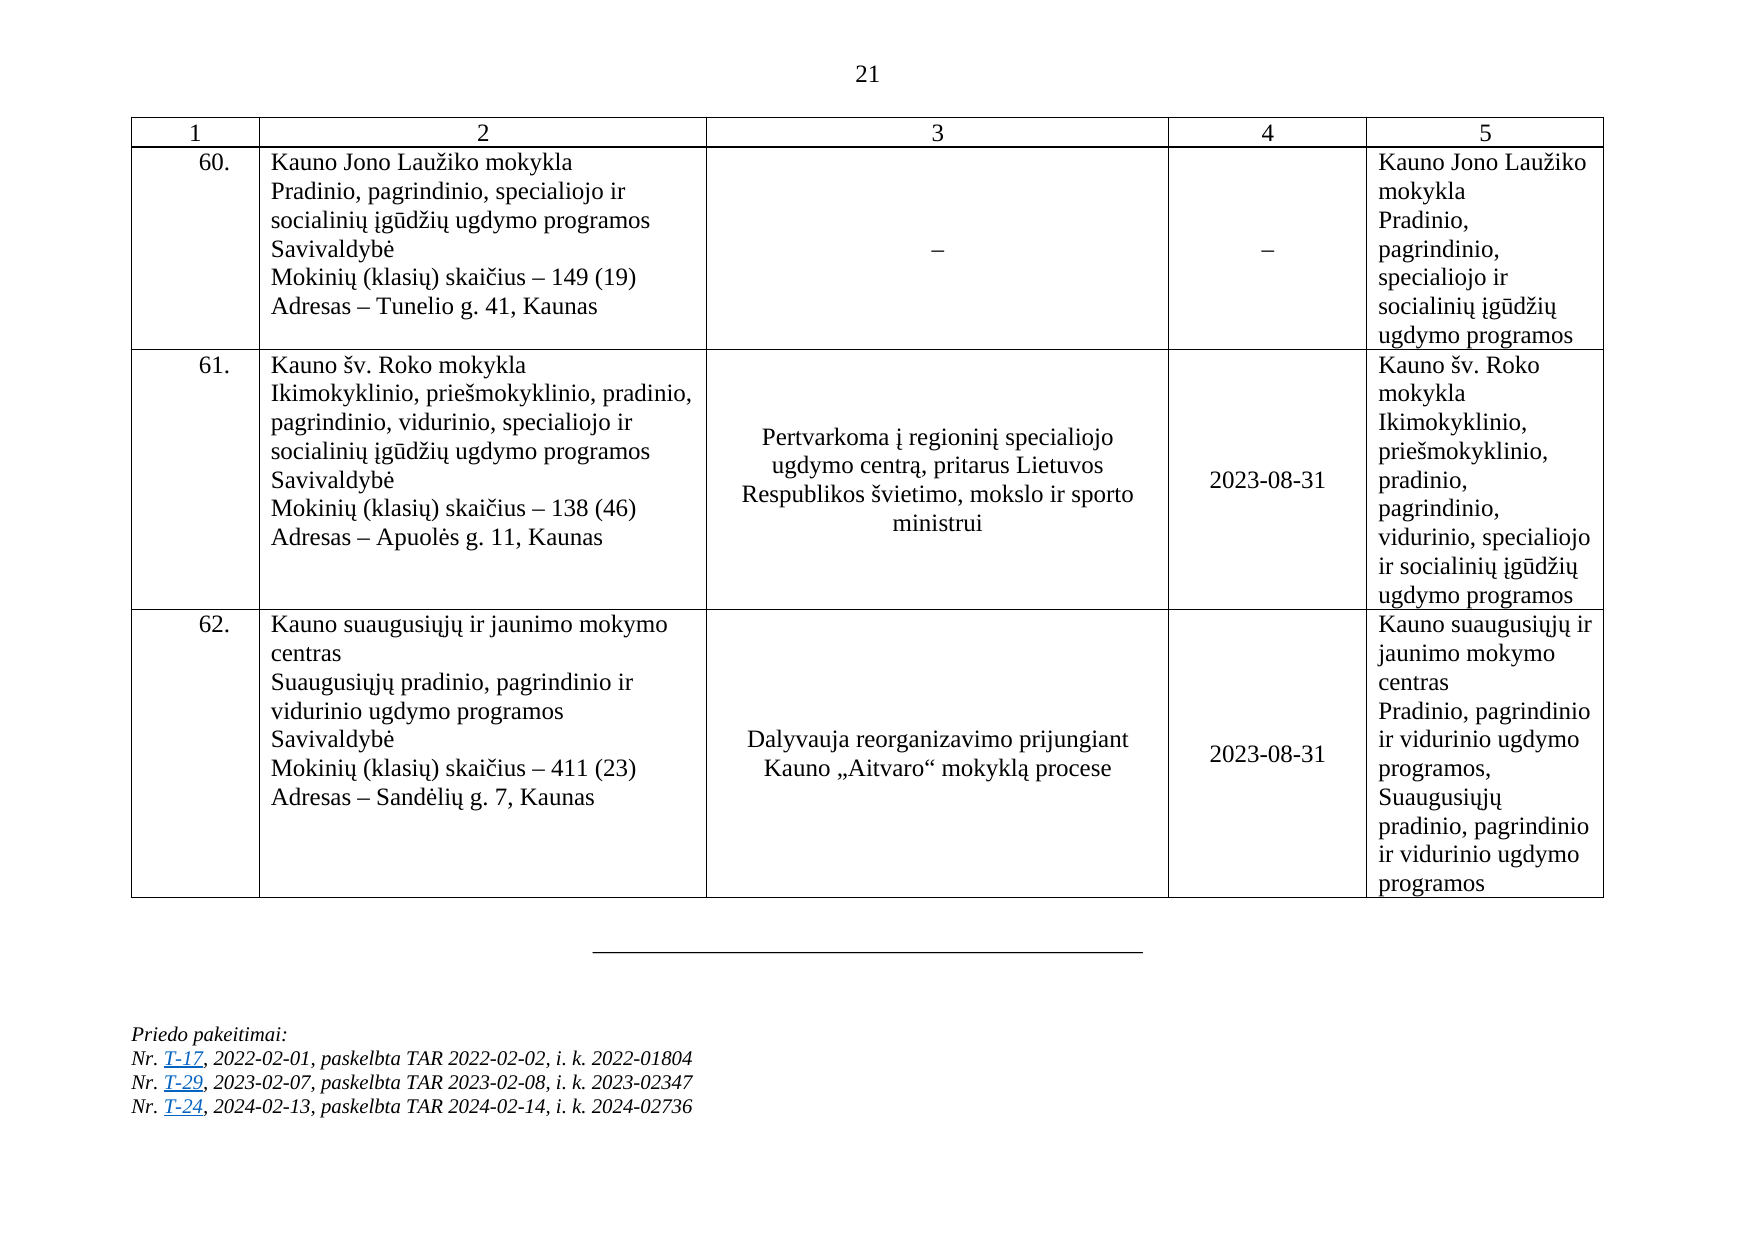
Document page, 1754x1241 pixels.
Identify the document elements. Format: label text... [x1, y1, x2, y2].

text Nr. T-29, 2023-02-07, paskelbta TAR 2023-02-08, i. k. 2023-02347 [131, 1070, 1604, 1094]
table_cell 4 [1169, 118, 1366, 146]
table_cell 3 [707, 118, 1168, 146]
table_cell Kauno Jono Laužiko mokykla Pradinio, pagrindinio, specialiojo ir socialinių įgūdžių ugdymo programos [1367, 148, 1603, 349]
table_cell 1 [132, 118, 259, 146]
table_cell Kauno suaugusiųjų ir jaunimo mokymo centras Pradinio, pagrindinio ir vidurinio ugdymo programos, Suaugusiųjų pradinio, pagrindinio ir vidurinio ugdymo programos [1367, 610, 1603, 897]
table_cell Kauno šv. Roko mokykla Ikimokyklinio, priešmokyklinio, pradinio, pagrindinio, vidurinio, specialiojo ir socialinių įgūdžių ugdymo programos Savivaldybė Mokinių (klasių) skaičius – 138 (46) Adresas – Apuolės g. 11, Kaunas [260, 350, 706, 608]
table_cell 2023-08-31 [1169, 350, 1366, 608]
table_cell Kauno šv. Roko mokykla Ikimokyklinio, priešmokyklinio, pradinio, pagrindinio, vidurinio, specialiojo ir socialinių įgūdžių ugdymo programos [1367, 350, 1603, 608]
table_cell 2 [260, 118, 706, 146]
table_cell Pertvarkoma į regioninį specialiojo ugdymo centrą, pritarus Lietuvos Respublikos švietimo, mokslo ir sporto ministrui [707, 350, 1168, 608]
table_cell 5 [1367, 118, 1603, 146]
text Nr. T-17, 2022-02-01, paskelbta TAR 2022-02-02, i. k. 2022-01804 [131, 1046, 1604, 1070]
table_cell 2023-08-31 [1169, 610, 1366, 897]
table_cell Kauno suaugusiųjų ir jaunimo mokymo centras Suaugusiųjų pradinio, pagrindinio ir vidurinio ugdymo programos Savivaldybė Mokinių (klasių) skaičius – 411 (23) Adresas – Sandėlių g. 7, Kaunas [260, 610, 706, 897]
text Nr. T-24, 2024-02-13, paskelbta TAR 2024-02-14, i. k. 2024-02736 [131, 1094, 1604, 1118]
table_cell – [1169, 148, 1366, 349]
text Priedo pakeitimai: [131, 1022, 1604, 1046]
table_cell 60. [132, 148, 259, 349]
table_cell 61. [132, 350, 259, 608]
text ____________________________________________ [131, 927, 1604, 978]
table_cell – [707, 148, 1168, 349]
table_cell Kauno Jono Laužiko mokykla Pradinio, pagrindinio, specialiojo ir socialinių įgūdžių ugdymo programos Savivaldybė Mokinių (klasių) skaičius – 149 (19) Adresas – Tunelio g. 41, Kaunas [260, 148, 706, 349]
table_cell Dalyvauja reorganizavimo prijungiant Kauno „Aitvaro“ mokyklą procese [707, 610, 1168, 897]
table_cell 62. [132, 610, 259, 897]
